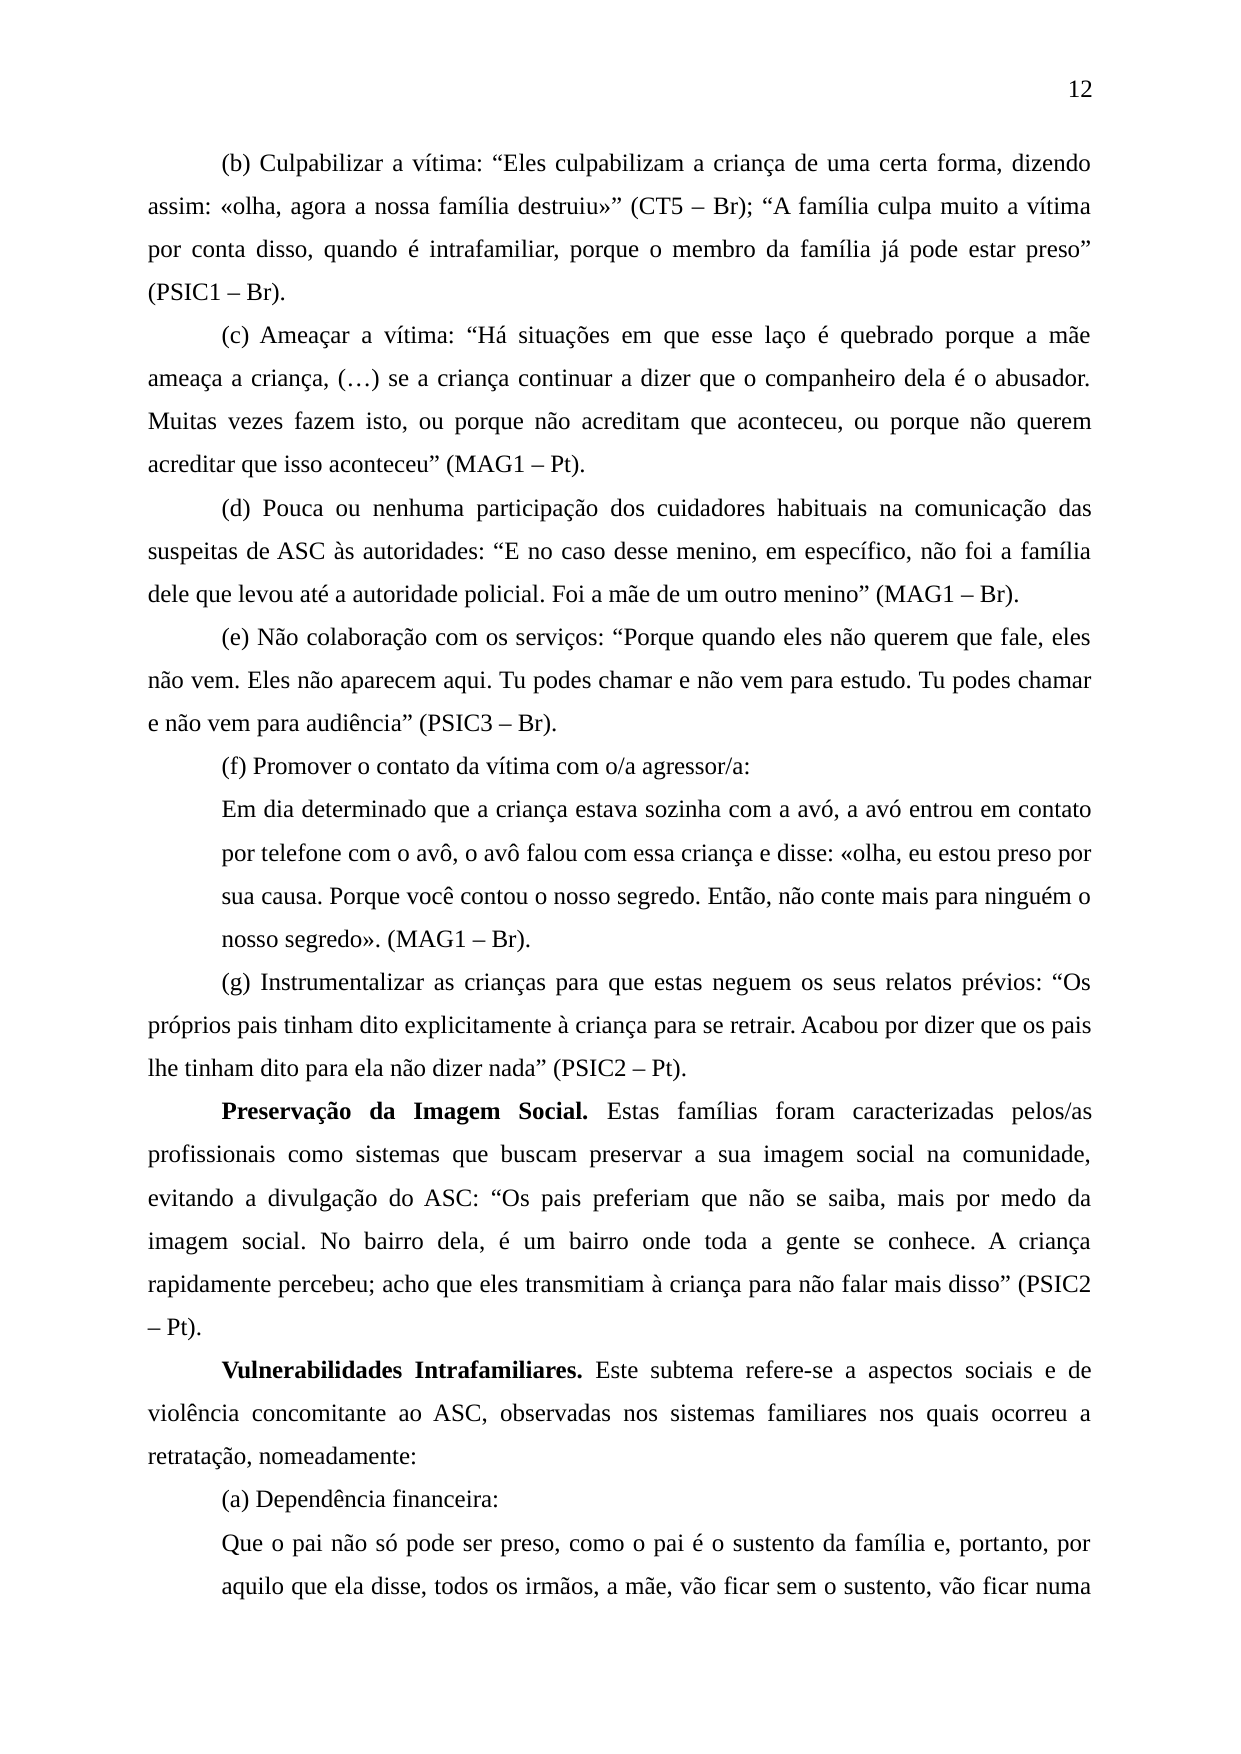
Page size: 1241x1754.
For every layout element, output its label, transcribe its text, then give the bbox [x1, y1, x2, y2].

text (e) Não colaboração com os serviços: “Porque quando eles não querem que fale, eles não vem. Eles não aparecem aqui. Tu podes chamar e não vem para estudo. Tu podes chamar e não vem para audiência” (PSIC3 – Br). [148, 622, 1092, 737]
text (c) Ameaçar a vítima: “Há situações em que esse laço é quebrado porque a mãe ameaça a criança, (…) se a criança continuar a dizer que o companheiro dela é o abusador. Muitas vezes fazem isto, ou porque não acreditam que aconteceu, ou porque não querem acreditar que isso aconteceu” (MAG1 – Pt). [148, 320, 1092, 478]
text (f) Promover o contato da vítima com o/a agressor/a: [148, 751, 1092, 780]
text Que o pai não só pode ser preso, como o pai é o sustento da família e, portanto, por aquilo que ela disse, todos os irmãos, a mãe, vão ficar sem o sustento, vão ficar numa [221, 1528, 1092, 1599]
text Vulnerabilidades Intrafamiliares. Este subtema refere-se a aspectos sociais e de violência concomitante ao ASC, observadas nos sistemas familiares nos quais ocorreu a retratação, nomeadamente: [148, 1355, 1092, 1470]
text (b) Culpabilizar a vítima: “Eles culpabilizam a criança de uma certa forma, dizendo assim: «olha, agora a nossa família destruiu»” (CT5 – Br); “A família culpa muito a vítima por conta disso, quando é intrafamiliar, porque o membro da família já pode estar preso” (PSIC1 – Br). [148, 148, 1092, 306]
text (d) Pouca ou nenhuma participação dos cuidadores habituais na comunicação das suspeitas de ASC às autoridades: “E no caso desse menino, em específico, não foi a família dele que levou até a autoridade policial. Foi a mãe de um outro menino” (MAG1 – Br). [148, 493, 1092, 608]
text (a) Dependência financeira: [148, 1484, 1092, 1513]
text (g) Instrumentalizar as crianças para que estas neguem os seus relatos prévios: “Os próprios pais tinham dito explicitamente à criança para se retrair. Acabou por dizer que os pais lhe tinham dito para ela não dizer nada” (PSIC2 – Pt). [148, 967, 1092, 1082]
text Preservação da Imagem Social. Estas famílias foram caracterizadas pelos/as profissionais como sistemas que buscam preservar a sua imagem social na comunidade, evitando a divulgação do ASC: “Os pais preferiam que não se saiba, mais por medo da imagem social. No bairro dela, é um bairro onde toda a gente se conhece. A criança rapidamente percebeu; acho que eles transmitiam à criança para não falar mais disso” (PSIC2 – Pt). [148, 1096, 1092, 1341]
text Em dia determinado que a criança estava sozinha com a avó, a avó entrou em contato por telefone com o avô, o avô falou com essa criança e disse: «olha, eu estou preso por sua causa. Porque você contou o nosso segredo. Então, não conte mais para ninguém o nosso segredo». (MAG1 – Br). [221, 794, 1092, 953]
